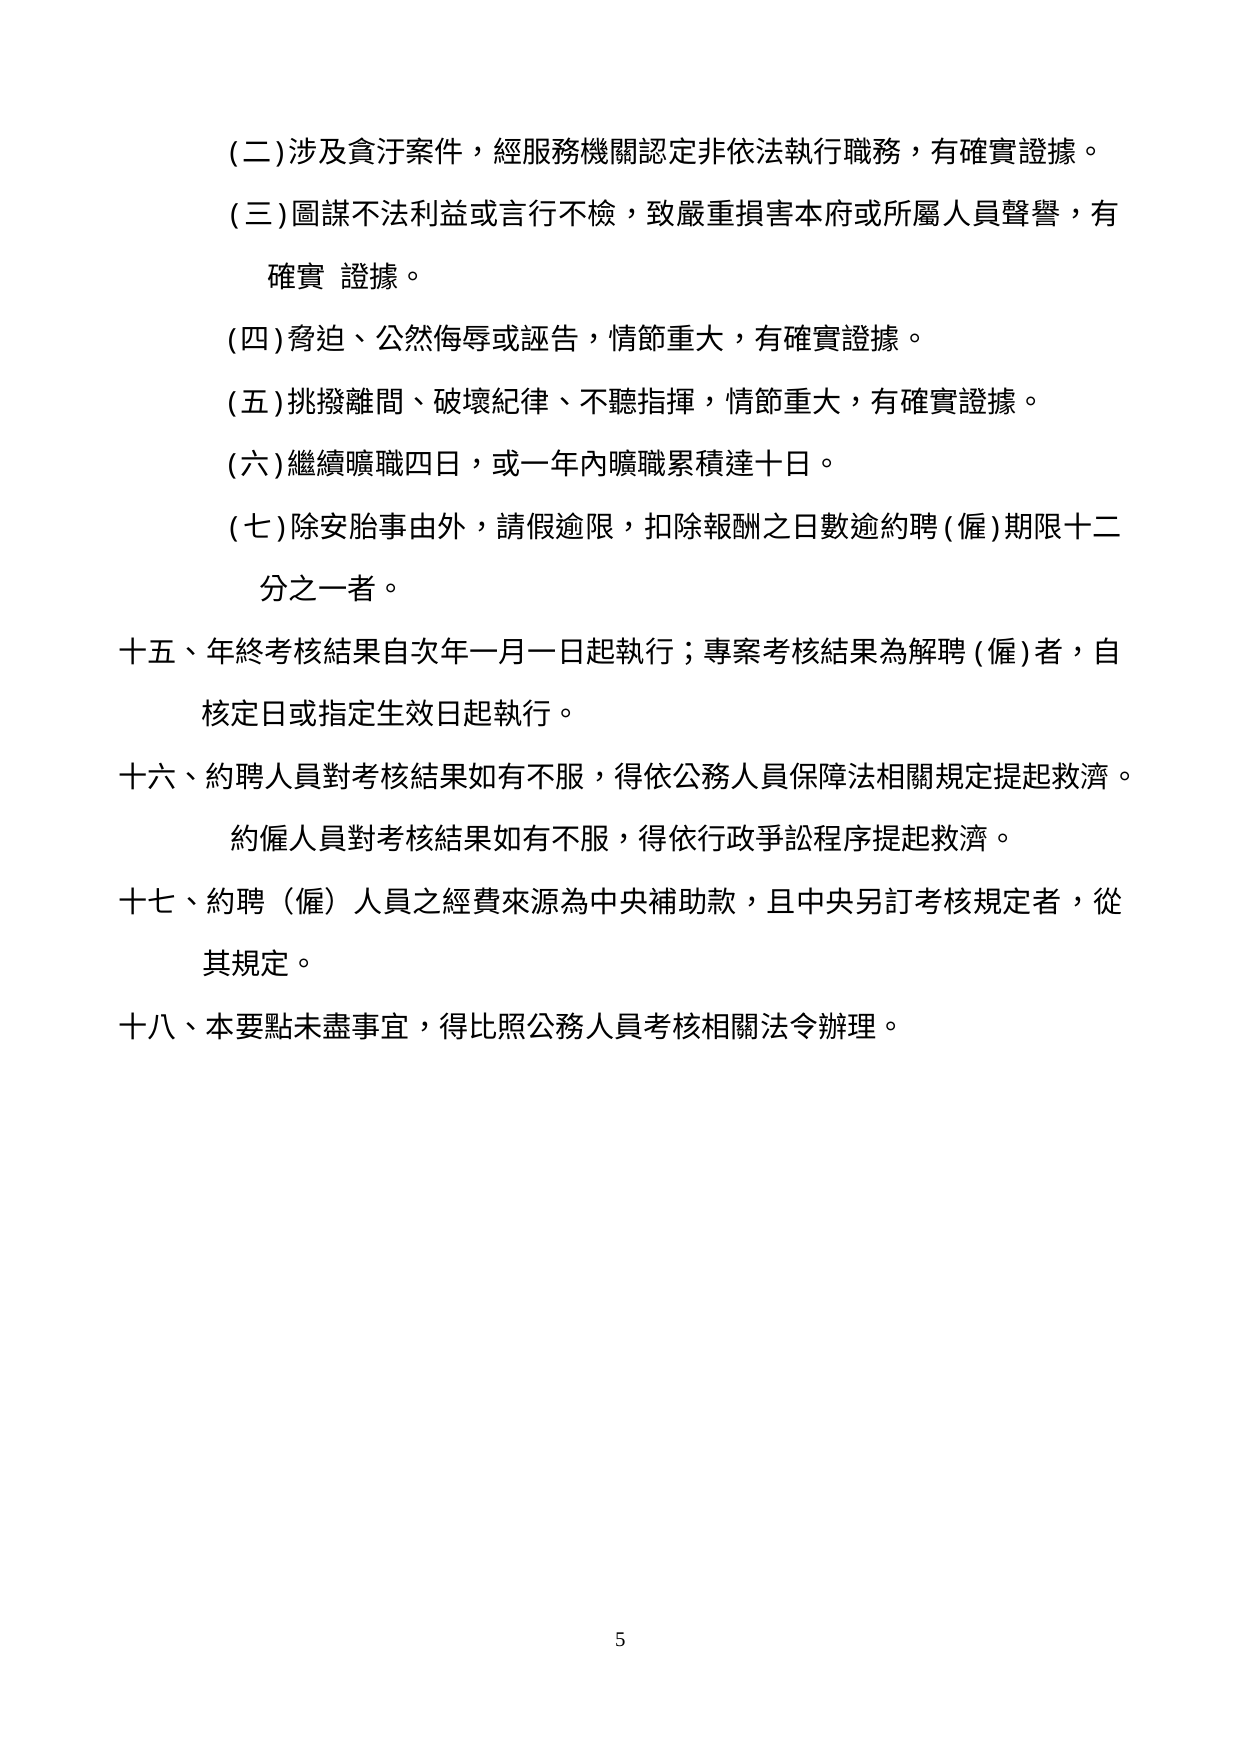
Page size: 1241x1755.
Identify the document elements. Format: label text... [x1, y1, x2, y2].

text (七)除安胎事由外，請假逾限，扣除報酬之日數逾約聘(僱)期限十二分之一者。 [118, 483, 1122, 608]
text (三)圖謀不法利益或言行不檢，致嚴重損害本府或所屬人員聲譽，有確實 證據。 [118, 170, 1122, 295]
text (五)挑撥離間、破壞紀律、不聽指揮，情節重大，有確實證據。 [118, 358, 1122, 420]
text 十八、本要點未盡事宜，得比照公務人員考核相關法令辦理。 [118, 983, 1122, 1045]
text 十七、約聘（僱）人員之經費來源為中央補助款，且中央另訂考核規定者，從其規定。 [118, 858, 1122, 983]
text (二)涉及貪汙案件，經服務機關認定非依法執行職務，有確實證據。 [102, 108, 1122, 170]
text 約僱人員對考核結果如有不服，得依行政爭訟程序提起救濟。 [108, 795, 1122, 858]
text 十五、年終考核結果自次年一月一日起執行；專案考核結果為解聘(僱)者，自核定日或指定生效日起執行。 [118, 608, 1122, 733]
text (六)繼續曠職四日，或一年內曠職累積達十日。 [118, 420, 1122, 483]
text (四)脅迫、公然侮辱或誣告，情節重大，有確實證據。 [118, 295, 1122, 358]
text 十六、約聘人員對考核結果如有不服，得依公務人員保障法相關規定提起救濟。 [118, 733, 1152, 795]
